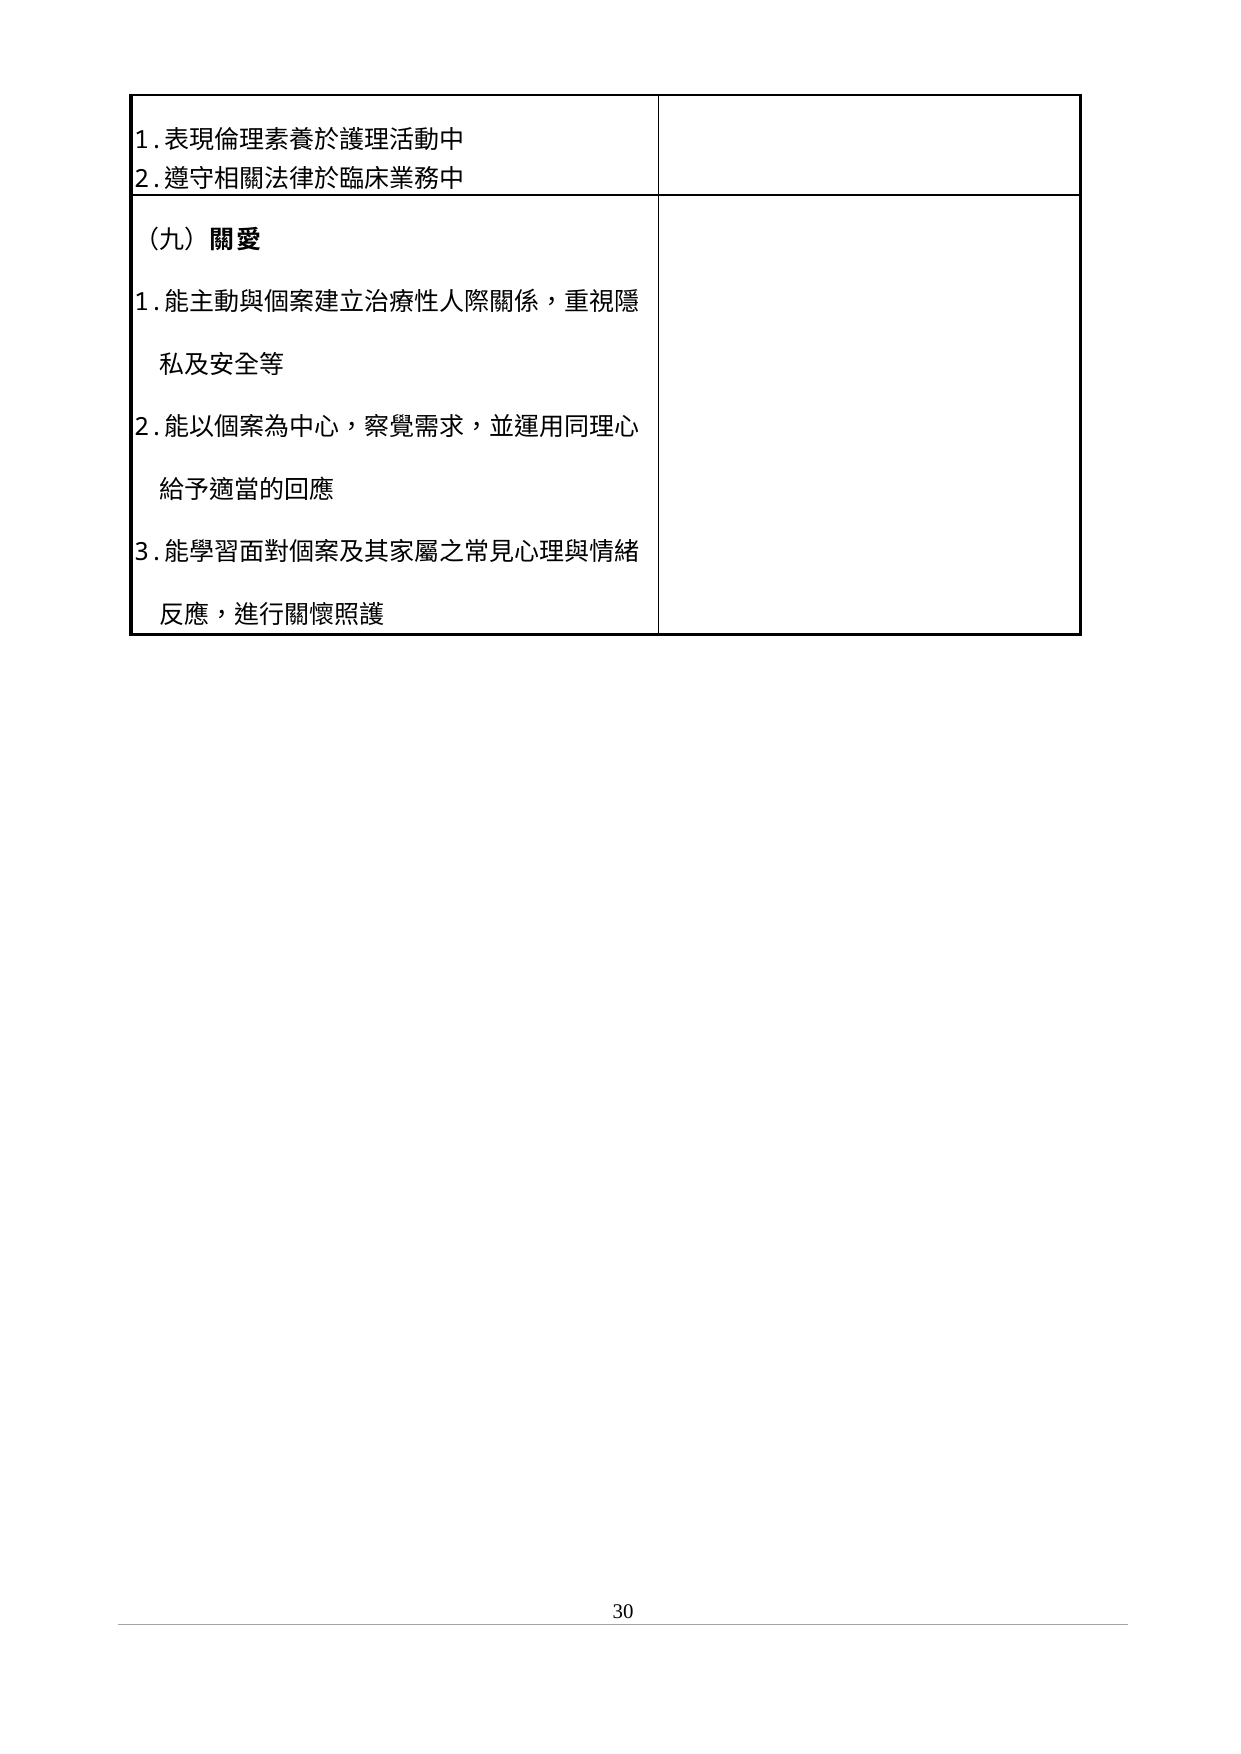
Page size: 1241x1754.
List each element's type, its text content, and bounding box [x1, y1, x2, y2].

table_cell （九）關愛 1.能主動與個案建立治療性人際關係，重視隱私及安全等 2.能以個案為中心，察覺需求，並運用同理心給予適當的回應 3.能學習面對個案及其家屬之常見心理與情緒反應，進行關懷照護 [133, 196, 658, 633]
table_cell [659, 96, 1079, 194]
table_cell [659, 196, 1079, 633]
table_cell 1.表現倫理素養於護理活動中 2.遵守相關法律於臨床業務中 [133, 96, 658, 194]
